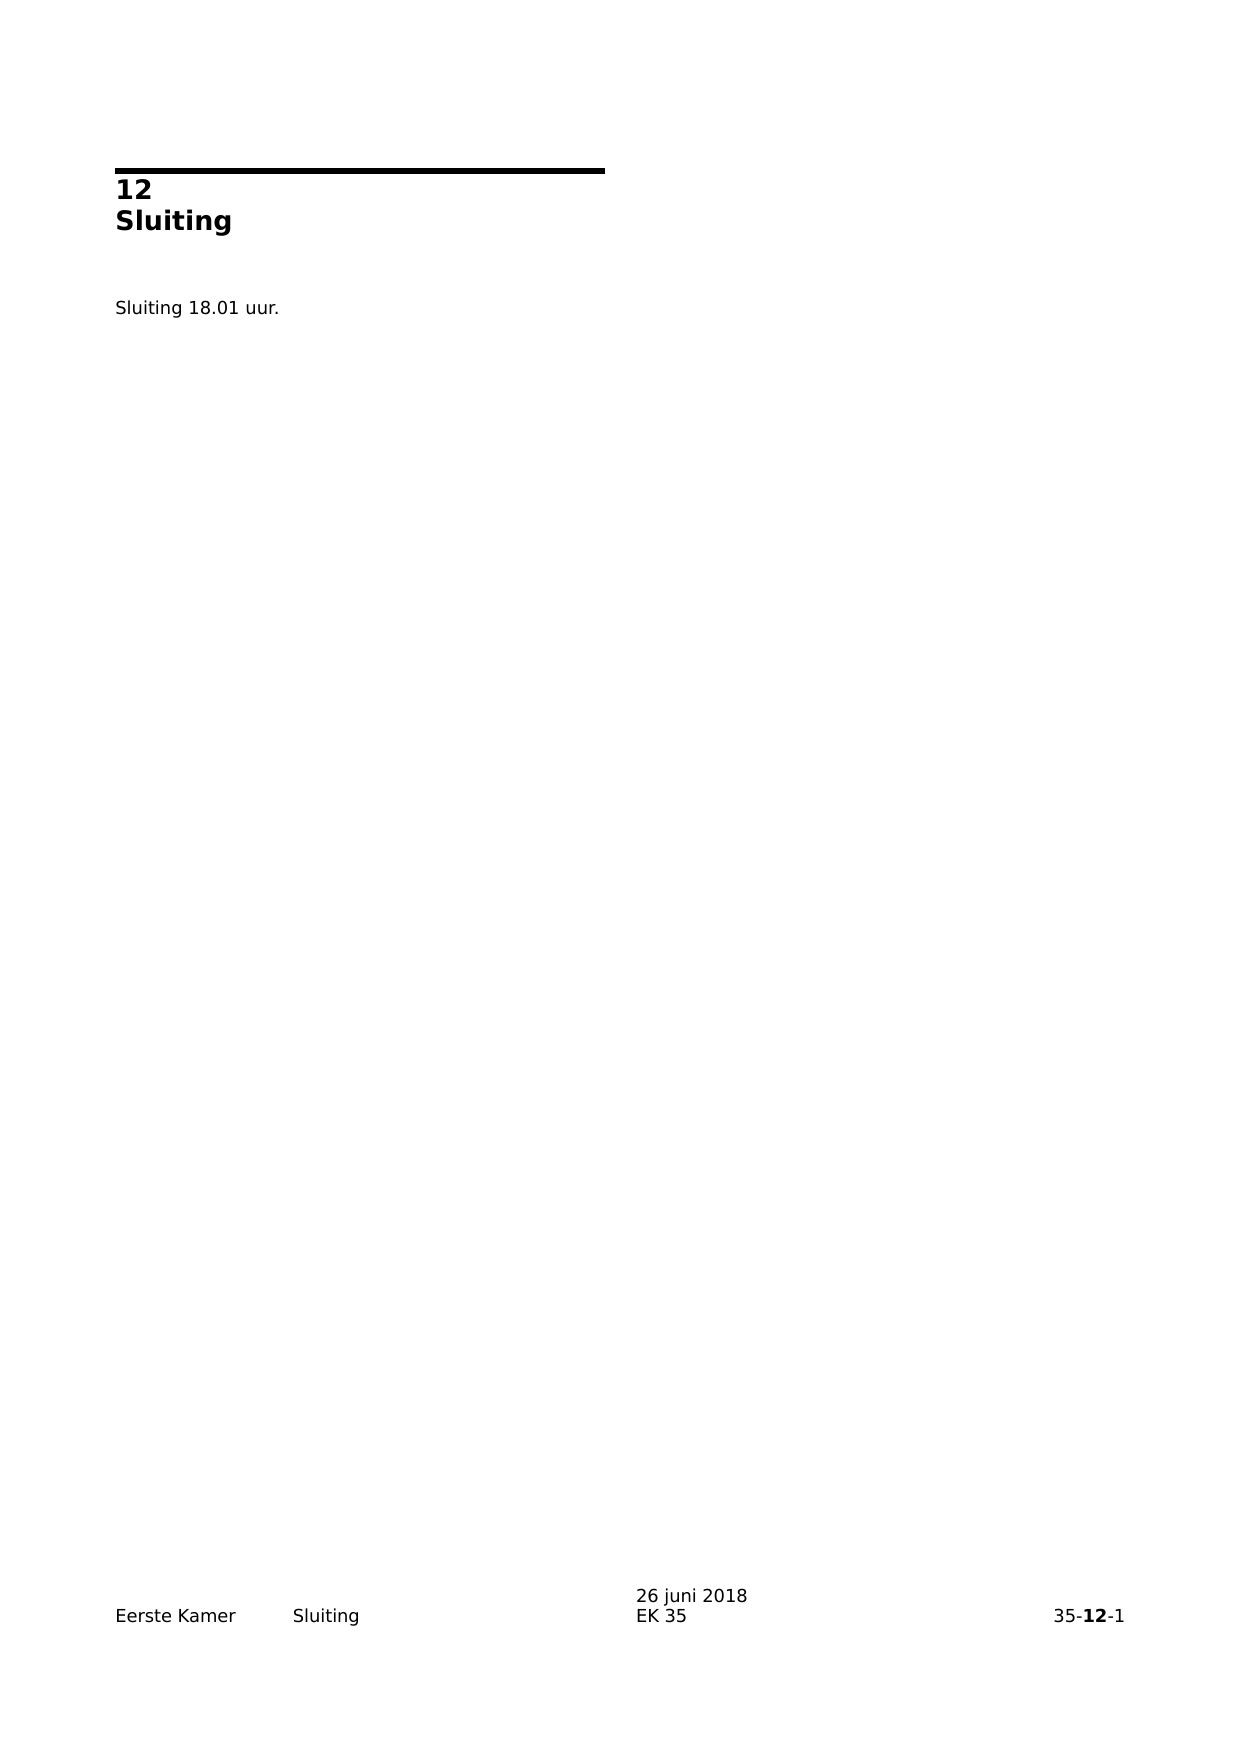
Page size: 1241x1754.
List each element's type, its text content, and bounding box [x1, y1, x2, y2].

text Sluiting 18.01 uur. [115, 298, 605, 318]
title 12 Sluiting [115, 174, 605, 237]
